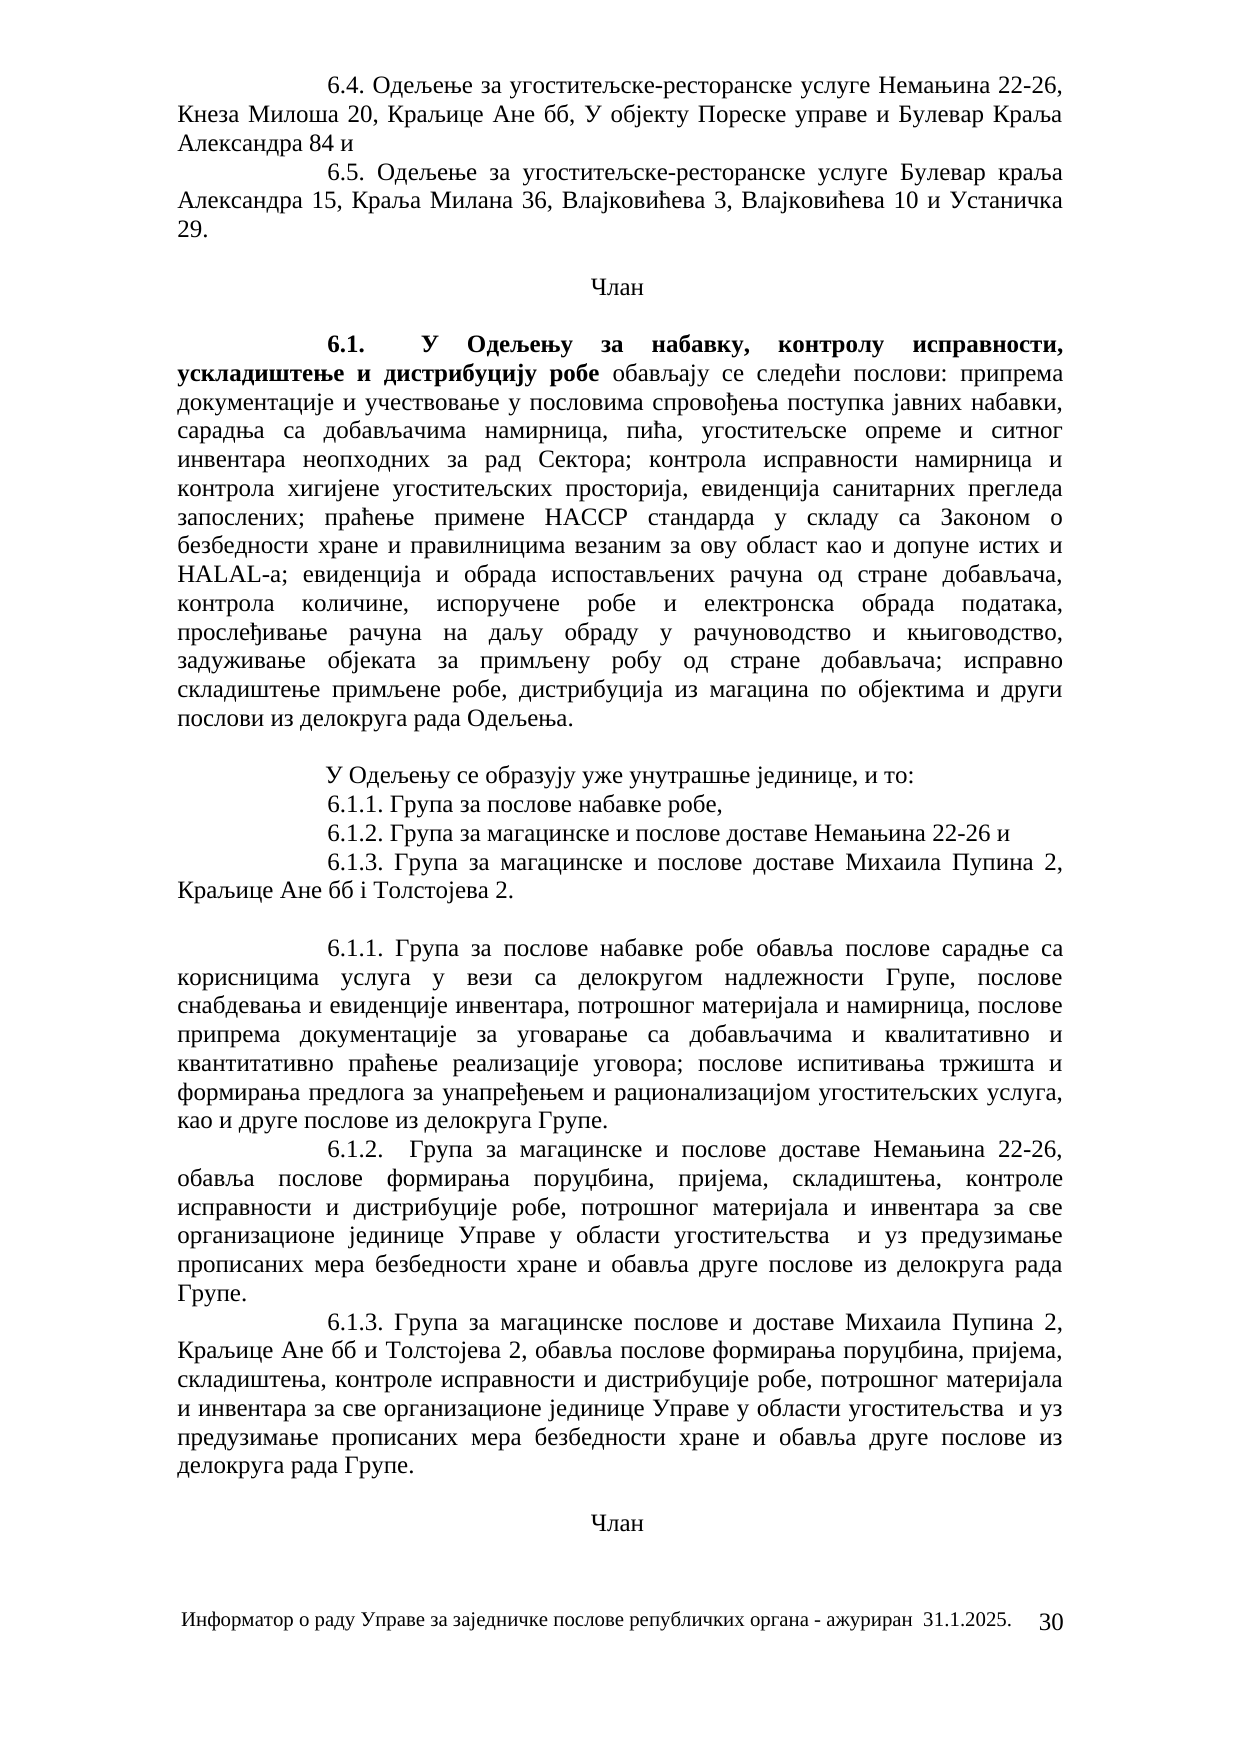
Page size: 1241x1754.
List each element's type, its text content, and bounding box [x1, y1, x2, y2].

text Члан [177, 1508, 1063, 1537]
text 6.1.3. Група за магацинске и послове доставе Михаила Пупина 2, Краљице Ане бб i Толстојева 2. [177, 847, 1063, 904]
text 6.4. Одељење за угоститељске-ресторанске услуге Немањина 22-26, Кнеза Милоша 20, Краљице Ане бб, У објекту Пореске управе и Булевар Краља Александра 84 и [177, 71, 1063, 157]
text 6.1.1. Група за пословe набавке робе обавља послове сарадње са корисницима услуга у вези са делокругом надлежности Групе, послове снабдевања и евиденције инвентара, потрошног материјала и намирница, послове припрема документације за уговарање са добављачима и квалитативно и квантитативно праћење реализације уговора; послове испитивања тржишта и формирања предлога за унапређењем и рационализацијом угоститељских услуга, као и друге послове из делокруга Групе. [177, 933, 1063, 1134]
text У Одeљењу се образују уже унутрашње јединице, и то: [177, 761, 1063, 789]
text 6.1. У Одељењу за набавку, контролу исправности, ускладиштење и дистрибуцију робе обављају се следећи послови: припрема документације и учествовање у пословима спровођења поступка јавних набавки, сарадња са добављачима намирница, пића, угоститељске опреме и ситног инвентара неопходних за рад Сектора; контрола исправности намирница и контрола хигијене угоститељских просторија, евиденција санитарних прегледа запослених; праћење примене НАССР стандарда у складу са Законом о безбедности хране и правилницима везаним за ову област као и допуне истих и HALAL-a; евиденција и обрада испостављених рачуна од стране добављача, контрола количине, испоручене робе и електронска обрада података, прослеђивање рачуна на даљу обраду у рачуноводство и књиговодство, задуживање објеката за примљену робу од стране добављача; исправно складиштење примљене робе, дистрибуција из магацина по објектима и други послови из делокруга рада Одељења. [177, 329, 1063, 732]
text 6.5. Одељење за угоститељске-ресторанске услуге Булевар краља Александра 15, Краља Милана 36, Влајковићева 3, Влајковићева 10 и Устаничка 29. [177, 157, 1063, 243]
text 6.1.2. Група за магацинске и послове доставе Немањина 22-26 и [177, 818, 1063, 847]
text 6.1.3. Група за магацинске послове и доставе Михаила Пупина 2, Краљице Ане бб и Толстојева 2, обавља послове формирања поруџбина, пријема, складиштења, контроле исправности и дистрибуције робе, потрошног материјала и инвентара за све организационе јединице Управе у области угоститељства и уз предузимање прописаних мера безбедности хране и обавља друге послове из делокруга рада Групе. [177, 1307, 1063, 1479]
text 6.1.1. Група за послове набавке робе, [177, 789, 1063, 818]
text Члан [177, 272, 1063, 301]
text 6.1.2. Група за магацинске и послове доставе Немањина 22-26, обавља послове формирања поруџбина, пријема, складиштења, контроле исправности и дистрибуције робе, потрошног материјала и инвентара за све организационе јединице Управе у области угоститељства и уз предузимање прописаних мера безбедности хране и обавља друге послове из делокруга рада Групе. [177, 1134, 1063, 1307]
